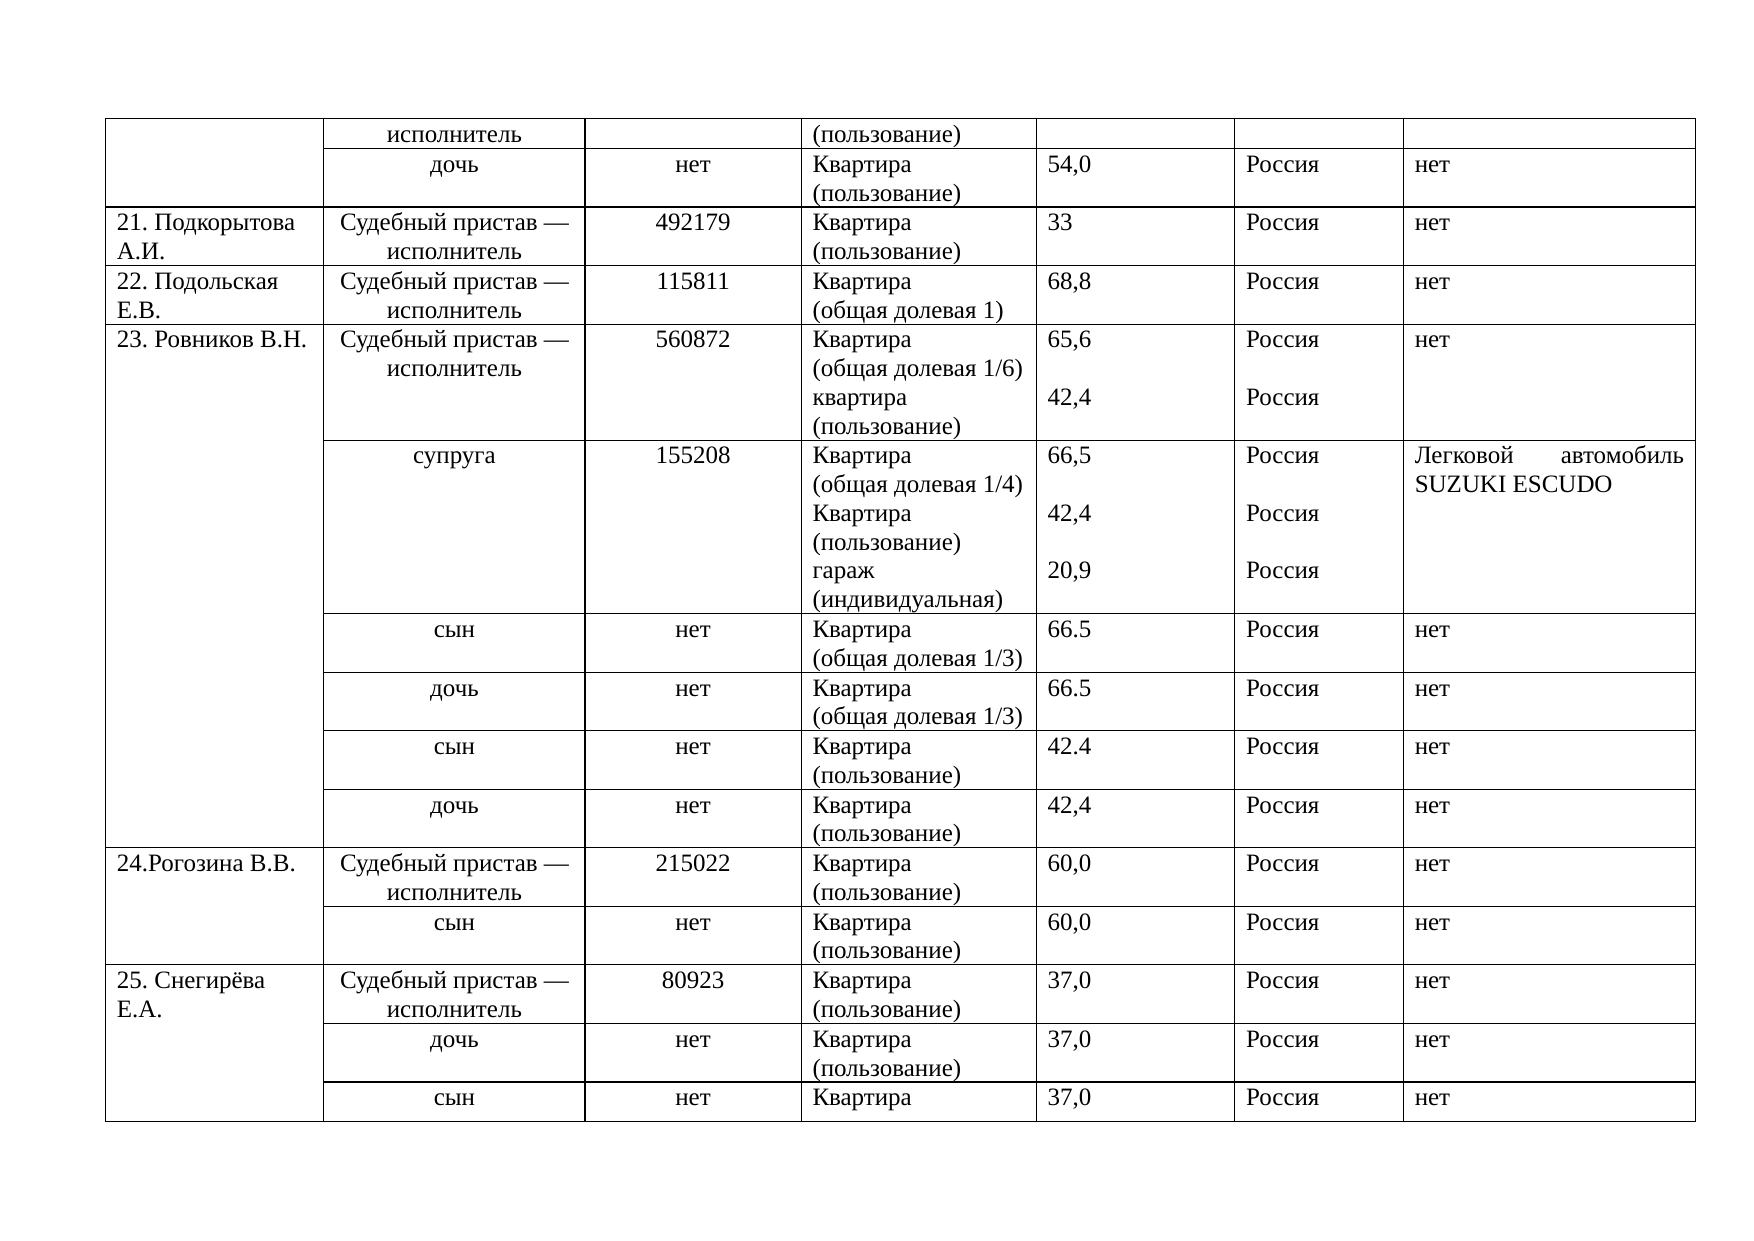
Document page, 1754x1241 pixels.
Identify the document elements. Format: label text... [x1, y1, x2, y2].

table_cell дочь [324, 673, 584, 730]
table_cell 21. Подкорытова А.И. [106, 208, 323, 265]
table_cell 54,0 [1037, 149, 1234, 206]
table_cell нет [586, 1024, 801, 1081]
table_cell 42,4 [1037, 731, 1234, 789]
table_cell нет [1404, 965, 1695, 1023]
table_cell нет [1404, 149, 1695, 206]
table_cell 66,5 [1037, 614, 1234, 672]
table_cell 42,4 [1037, 790, 1234, 847]
table_cell дочь [324, 790, 584, 847]
table_cell Квартира (пользование) [802, 790, 1036, 847]
table_cell нет [1404, 848, 1695, 906]
table_cell 80923 [586, 965, 801, 1023]
table_cell 37,0 [1037, 1083, 1234, 1121]
table_cell нет [1404, 614, 1695, 672]
table_cell Квартира (общая долевая 1/3) [802, 614, 1036, 672]
table_cell нет [586, 614, 801, 672]
table_cell 155208 [586, 441, 801, 613]
table_cell Россия [1235, 731, 1403, 789]
table_cell Россия [1235, 1083, 1403, 1121]
table_cell Квартира [802, 1083, 1036, 1121]
table_cell 24.Рогозина В.В. [106, 848, 323, 964]
table_cell нет [1404, 1024, 1695, 1081]
table_cell Россия [1235, 848, 1403, 906]
table_cell [1235, 119, 1403, 148]
table_cell нет [586, 1083, 801, 1121]
table_cell Квартира (пользование) [802, 848, 1036, 906]
table_cell 37,0 [1037, 965, 1234, 1023]
table_cell Россия Россия [1235, 325, 1403, 439]
table_cell нет [1404, 325, 1695, 439]
table_cell Судебный пристав — исполнитель [324, 848, 584, 906]
table_cell Легковой автомобиль SUZUKI ESCUDO [1404, 441, 1695, 613]
table_cell 65,6 42,4 [1037, 325, 1234, 439]
table_cell сын [324, 907, 584, 964]
table_cell Квартира (пользование) [802, 731, 1036, 789]
table_cell нет [586, 790, 801, 847]
table_cell Россия [1235, 965, 1403, 1023]
table_cell дочь [324, 149, 584, 206]
table_cell Квартира (общая долевая 1) [802, 266, 1036, 323]
table_cell Россия [1235, 673, 1403, 730]
table_cell нет [586, 673, 801, 730]
table_cell Судебный пристав — исполнитель [324, 965, 584, 1023]
table_cell 25. Снегирёва Е.А. [106, 965, 323, 1121]
table_cell Квартира (пользование) [802, 208, 1036, 265]
table_cell Квартира (общая долевая 1/4) Квартира (пользование) гараж (индивидуальная) [802, 441, 1036, 613]
table_cell нет [1404, 790, 1695, 847]
table_cell нет [1404, 907, 1695, 964]
table_cell [1404, 119, 1695, 148]
table_cell [106, 119, 323, 206]
table_cell 60,0 [1037, 848, 1234, 906]
table_cell нет [1404, 673, 1695, 730]
table_cell Россия [1235, 149, 1403, 206]
table_cell Квартира (пользование) [802, 149, 1036, 206]
table_cell Квартира (пользование) [802, 907, 1036, 964]
table_cell нет [1404, 266, 1695, 323]
table_cell нет [586, 907, 801, 964]
table_cell нет [586, 731, 801, 789]
table_cell 66,5 42,4 20,9 [1037, 441, 1234, 613]
table_cell 68,8 [1037, 266, 1234, 323]
table_cell Квартира (общая долевая 1/3) [802, 673, 1036, 730]
table_cell сын [324, 731, 584, 789]
table_cell Квартира (пользование) [802, 965, 1036, 1023]
table_cell 66,5 [1037, 673, 1234, 730]
table_cell Квартира (общая долевая 1/6) квартира (пользование) [802, 325, 1036, 439]
table_cell 22. Подольская Е.В. [106, 266, 323, 323]
table_cell исполнитель [324, 119, 584, 148]
table_cell Квартира (пользование) [802, 1024, 1036, 1081]
table_cell Россия [1235, 790, 1403, 847]
table_cell 23. Ровников В.Н. [106, 325, 323, 847]
table_cell Россия [1235, 266, 1403, 323]
table_cell нет [1404, 208, 1695, 265]
table_cell нет [586, 149, 801, 206]
table_cell Судебный пристав — исполнитель [324, 208, 584, 265]
table_cell Россия [1235, 907, 1403, 964]
table_cell [1037, 119, 1234, 148]
table_cell супруга [324, 441, 584, 613]
table_cell нет [1404, 1083, 1695, 1121]
table_cell Россия [1235, 1024, 1403, 1081]
table_cell 492179 [586, 208, 801, 265]
table_cell [586, 119, 801, 148]
table_cell Россия [1235, 208, 1403, 265]
table_cell 33 [1037, 208, 1234, 265]
table_cell Судебный пристав — исполнитель [324, 325, 584, 439]
table_cell 560872 [586, 325, 801, 439]
table_cell (пользование) [802, 119, 1036, 148]
table_cell нет [1404, 731, 1695, 789]
table_cell 215022 [586, 848, 801, 906]
table_cell Россия Россия Россия [1235, 441, 1403, 613]
table_cell сын [324, 1083, 584, 1121]
table_cell дочь [324, 1024, 584, 1081]
table_cell 37,0 [1037, 1024, 1234, 1081]
table_cell сын [324, 614, 584, 672]
table_cell Россия [1235, 614, 1403, 672]
table_cell 60,0 [1037, 907, 1234, 964]
table_cell 115811 [586, 266, 801, 323]
table_cell Судебный пристав — исполнитель [324, 266, 584, 323]
